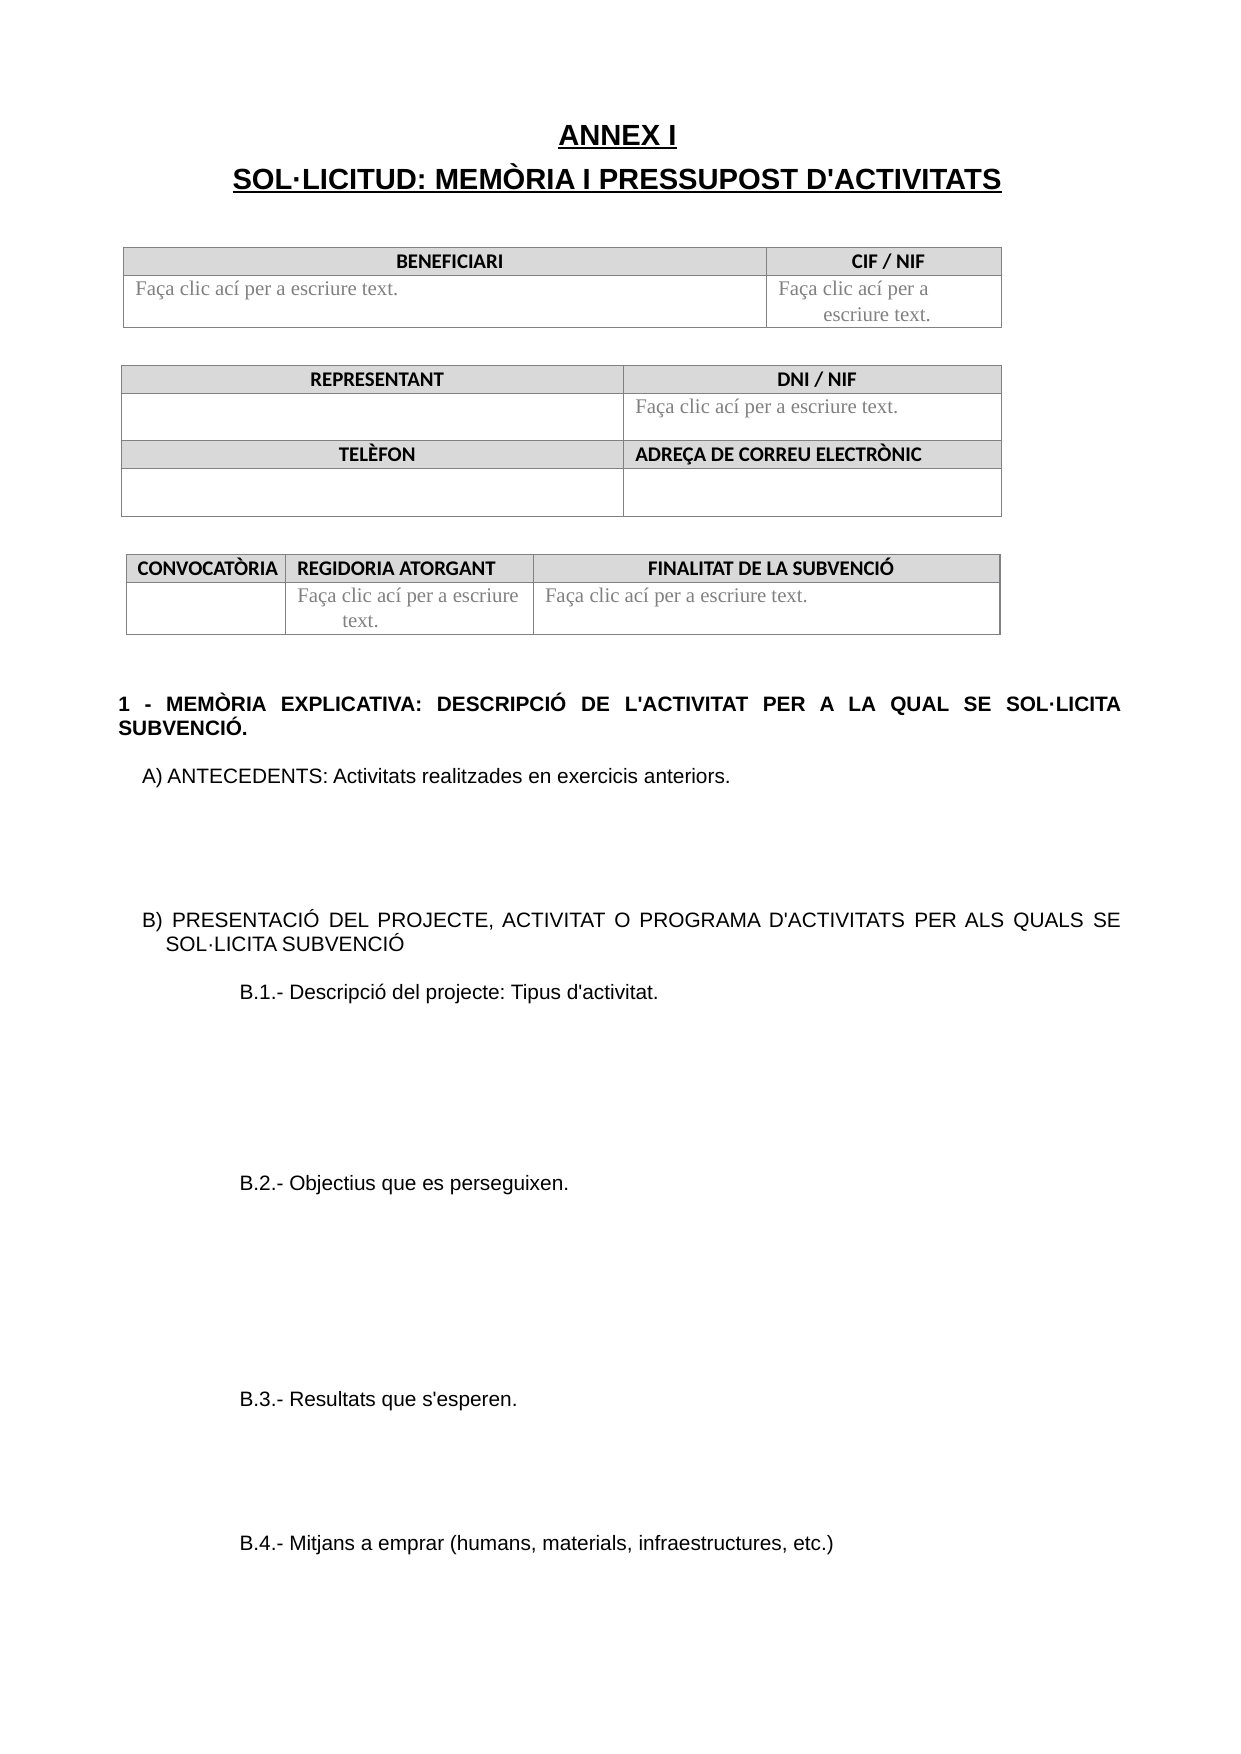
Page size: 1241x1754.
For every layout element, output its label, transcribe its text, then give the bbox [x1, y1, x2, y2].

table_header DNI / NIF [624, 366, 1001, 393]
table_header CONVOCATÒRIA [127, 555, 285, 582]
list B.3.- Resultats que s'esperen. [165, 1387, 1122, 1411]
table_cell [122, 469, 623, 516]
list B) PRESENTACIÓ DEL PROJECTE, ACTIVITAT O PROGRAMA D'ACTIVITATS PER ALS QUALS SE SOL·LICITA SUBVENCIÓ [142, 908, 1122, 956]
list SOL·LICITUD: MEMÒRIA I PRESSUPOST D'ACTIVITATS [112, 162, 1122, 195]
table_cell Faça clic ací per a escriure text. [124, 276, 766, 327]
list ANNEX I [112, 118, 1122, 152]
list B.1.- Descripció del projecte: Tipus d'activitat. [165, 979, 1122, 1003]
list 1 - MEMÒRIA EXPLICATIVA: DESCRIPCIÓ DE L'ACTIVITAT PER A LA QUAL SE SOL·LICITA SUBVENCIÓ. [118, 692, 1122, 740]
table_cell Faça clic ací per a escriure text. [624, 394, 1001, 440]
table_cell [122, 394, 623, 440]
list B.4.- Mitjans a emprar (humans, materials, infraestructures, etc.) [165, 1531, 1122, 1554]
table_cell Faça clic ací per a escriure text. [286, 583, 533, 633]
list A) ANTECEDENTS: Activitats realitzades en exercicis anteriors. [142, 764, 1122, 788]
table_cell Faça clic ací per a escriure text. [767, 276, 1001, 327]
table_cell [127, 583, 285, 633]
table_header REGIDORIA ATORGANT [286, 555, 533, 582]
table_header REPRESENTANT [122, 366, 623, 393]
list B.2.- Objectius que es perseguixen. [165, 1171, 1122, 1195]
table_cell [624, 469, 1001, 516]
table_header FINALITAT DE LA SUBVENCIÓ [534, 555, 999, 582]
table_cell TELÈFON [122, 441, 623, 468]
table_cell Faça clic ací per a escriure text. [534, 583, 999, 633]
table_header CIF / NIF [767, 248, 1001, 275]
table_cell ADREÇA DE CORREU ELECTRÒNIC [624, 441, 1001, 468]
table_header BENEFICIARI [124, 248, 766, 275]
